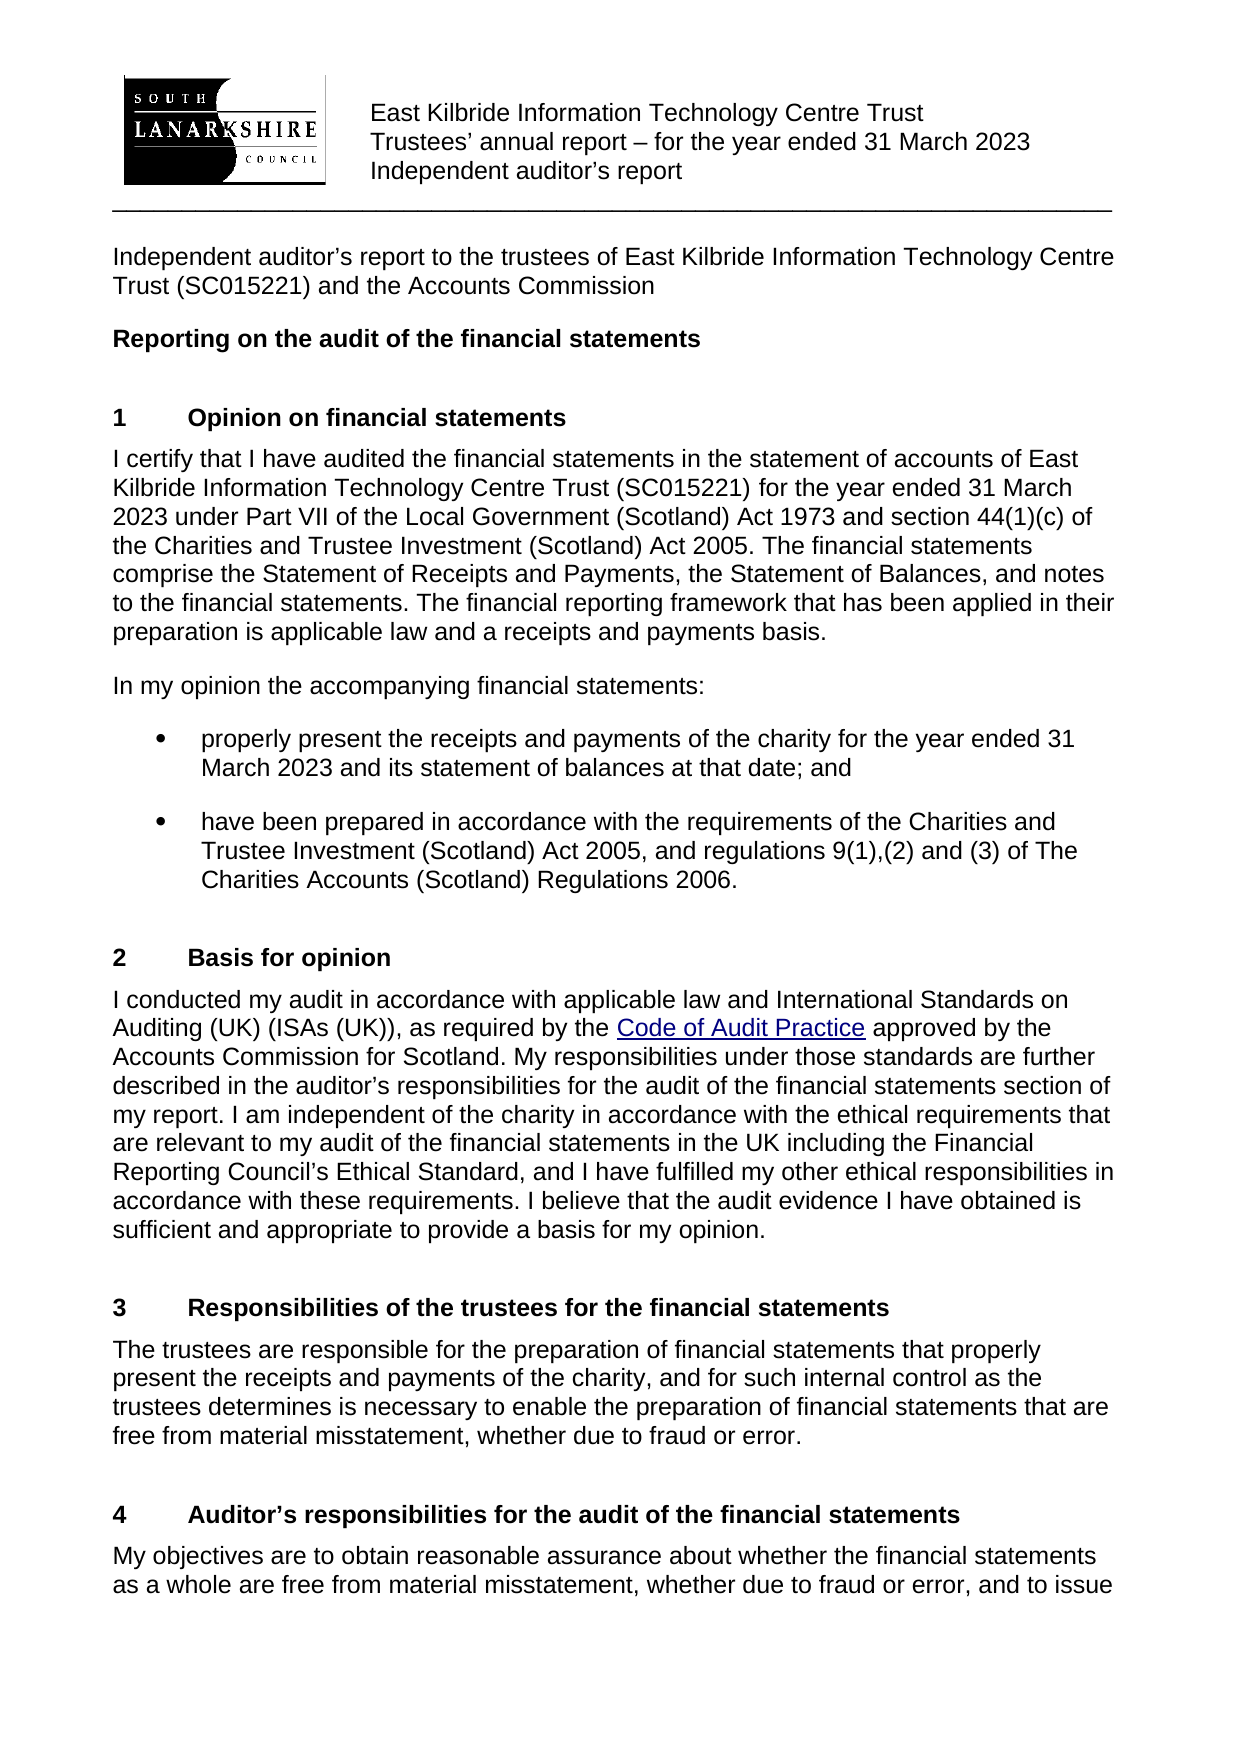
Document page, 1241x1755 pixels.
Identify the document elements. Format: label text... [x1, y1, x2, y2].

subtitle Auditor’s responsibilities for the audit of the financial statements [112, 1499, 1128, 1528]
subtitle Reporting on the audit of the financial statements [112, 324, 1128, 353]
text I certify that I have audited the financial statements in the statement of accounts of East Kilbride Information Technology Centre Trust (SC015221) for the year ended 31 March 2023 under Part VII of the Local Government (Scotland) Act 1973 and section 44(1)(c) of the Charities and Trustee Investment (Scotland) Act 2005. The financial statements comprise the Statement of Receipts and Payments, the Statement of Balances, and notes to the financial statements. The financial reporting framework that has been applied in their preparation is applicable law and a receipts and payments basis. [112, 444, 1128, 646]
table_header [112, 75, 124, 184]
table_header [326, 75, 358, 184]
table_header East Kilbride Information Technology Centre Trust Trustees’ annual report – for the year ended 31 March 2023 Independent auditor’s report [358, 75, 1158, 184]
subtitle Opinion on financial statements [112, 403, 1128, 432]
text I conducted my audit in accordance with applicable law and International Standards on Auditing (UK) (ISAs (UK)), as required by the Code of Audit Practice approved by the Accounts Commission for Scotland. My responsibilities under those standards are further described in the auditor’s responsibilities for the audit of the financial statements section of my report. I am independent of the charity in accordance with the ethical requirements that are relevant to my audit of the financial statements in the UK including the Financial Reporting Council’s Ethical Standard, and I have fulfilled my other ethical responsibilities in accordance with these requirements. I believe that the audit evidence I have obtained is sufficient and appropriate to provide a basis for my opinion. [112, 984, 1128, 1243]
text My objectives are to obtain reasonable assurance about whether the financial statements as a whole are free from material misstatement, whether due to fraud or error, and to issue [112, 1541, 1128, 1598]
list properly present the receipts and payments of the charity for the year ended 31 March 2023 and its statement of balances at that date; and [156, 724, 1128, 782]
list have been prepared in accordance with the requirements of the Charities and Trustee Investment (Scotland) Act 2005, and regulations 9(1),(2) and (3) of The Charities Accounts (Scotland) Regulations 2006. [156, 807, 1128, 893]
text The trustees are responsible for the preparation of financial statements that properly present the receipts and payments of the charity, and for such internal control as the trustees determines is necessary to enable the preparation of financial statements that are free from material misstatement, whether due to fraud or error. [112, 1334, 1128, 1449]
text Independent auditor’s report to the trustees of East Kilbride Information Technology Centre Trust (SC015221) and the Accounts Commission [112, 242, 1128, 299]
text ________________________________________________________________________ [112, 184, 1128, 213]
subtitle Basis for opinion [112, 943, 1128, 972]
subtitle Responsibilities of the trustees for the financial statements [112, 1293, 1128, 1322]
text In my opinion the accompanying financial statements: [112, 671, 1128, 699]
